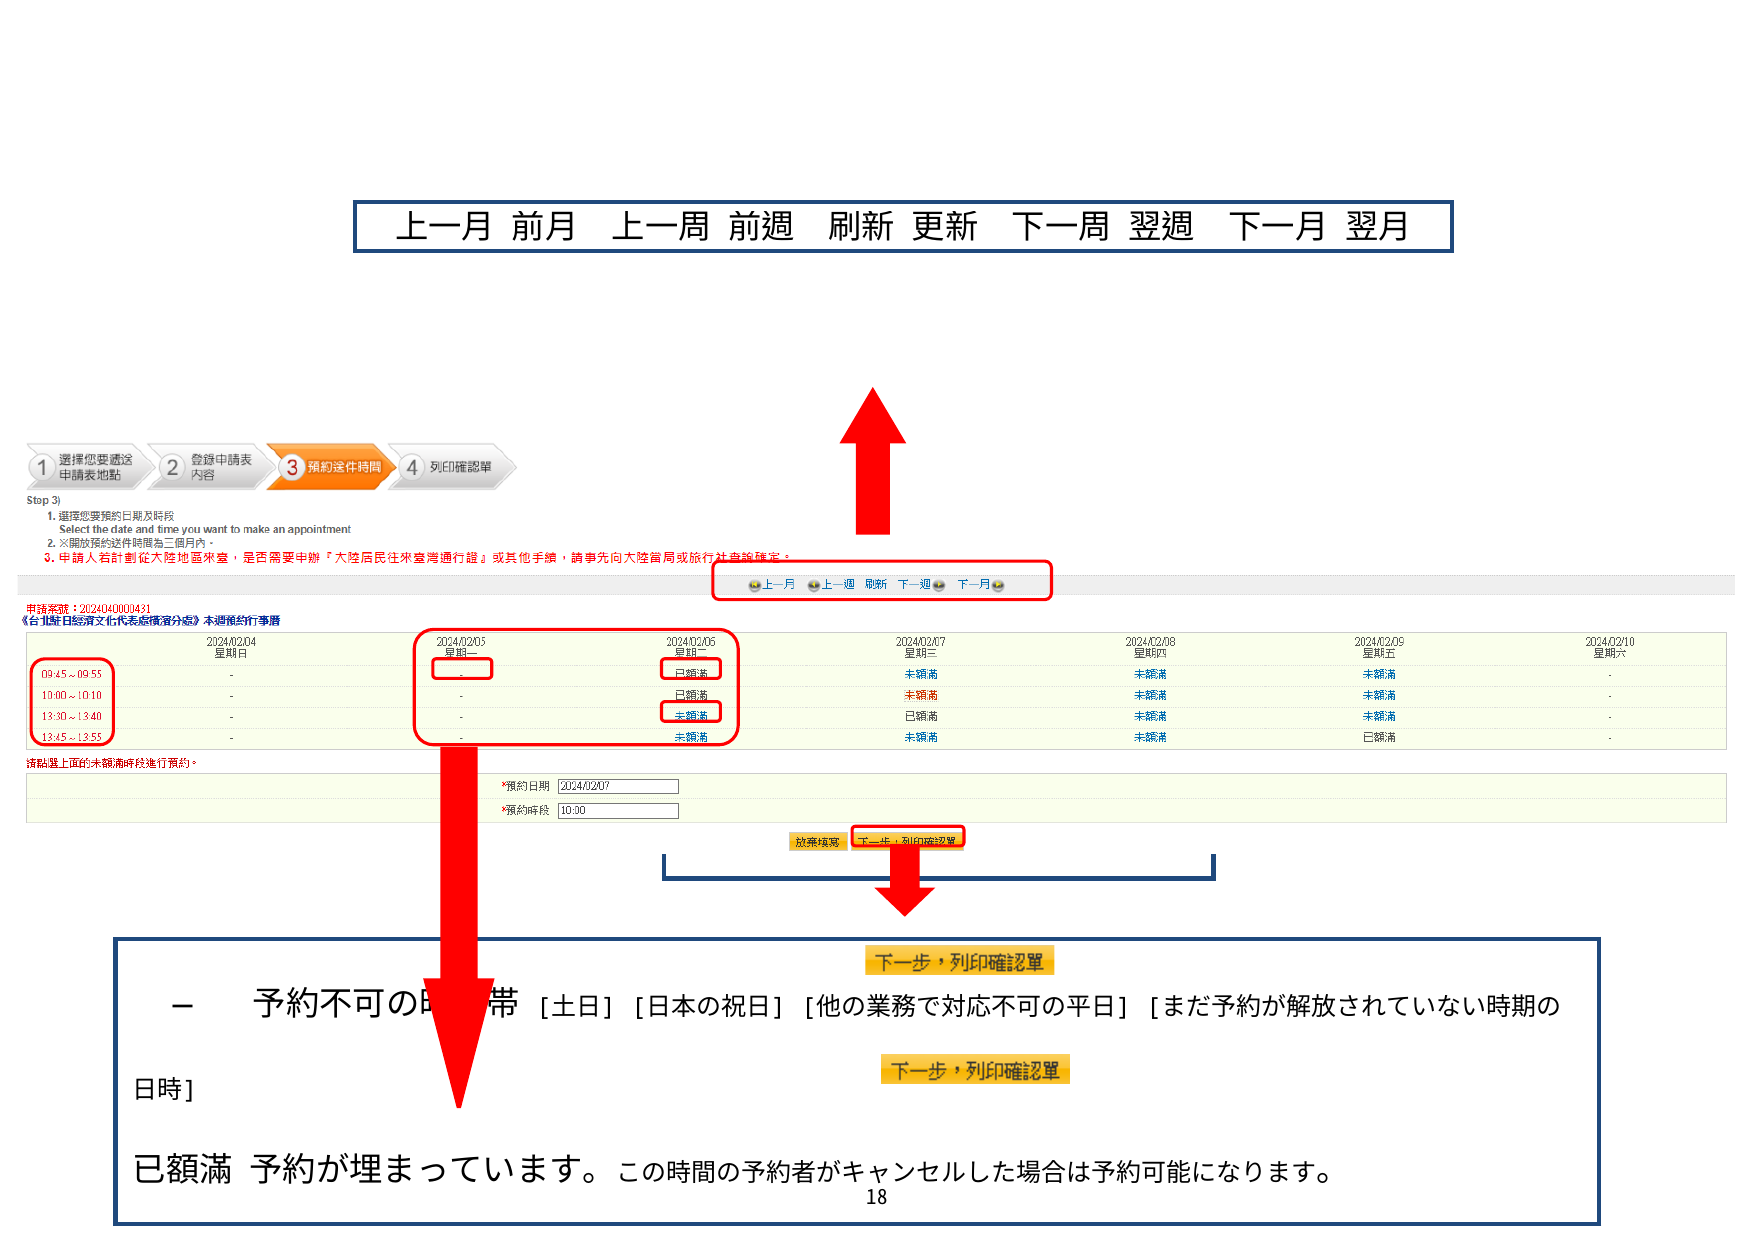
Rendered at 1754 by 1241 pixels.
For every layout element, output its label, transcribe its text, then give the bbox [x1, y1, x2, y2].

text 已額滿 予約が埋まっています。この時間の予約者がキャンセルした場合は予約可能になります。 [132, 1115, 1582, 1198]
text 上一月 前月 上一周 前週 刷新 更新 下一周 翌週 下一月 翌月 [372, 212, 486, 241]
text 上一月 前月 上一周 前週 刷新 更新 下一周 翌週 下一月 翌月 [1245, 212, 1320, 241]
text 上一月 前月 上一周 前週 刷新 更新 下一周 翌週 下一月 翌月 [1316, 212, 1403, 241]
text 上一月 前月 上一周 前週 刷新 更新 下一周 翌週 下一月 翌月 [882, 212, 927, 241]
text 上一月 前月 上一周 前週 刷新 更新 下一周 翌週 下一月 翌月 [703, 212, 840, 241]
text 上一月 前月 上一周 前週 刷新 更新 下一周 翌週 下一月 翌月 [966, 212, 1026, 241]
text 上一月 前月 上一周 前週 刷新 更新 下一周 翌週 下一月 翌月 [566, 212, 705, 241]
text 上一月 前月 上一周 前週 刷新 更新 下一周 翌週 下一月 翌月 [1103, 212, 1243, 241]
text 上一月 前月 上一周 前週 刷新 更新 下一周 翌週 下一月 翌月 [482, 212, 570, 241]
text 上一月 前月 上一周 前週 刷新 更新 下一周 翌週 下一月 翌月 [1028, 212, 1105, 241]
text 上一月 前月 上一周 前週 刷新 更新 下一周 翌週 下一月 翌月 [926, 212, 953, 241]
text ― 予約不可の時間帯 [土日] [日本の祝日] [他の業務で対応不可の平日] [まだ予約が解放されていない時期の日時] [132, 948, 1582, 1115]
text 上一月 前月 上一周 前週 刷新 更新 下一周 翌週 下一月 翌月 [1399, 212, 1435, 241]
text 未額滿 予約可能です。 [132, 1198, 1582, 1214]
